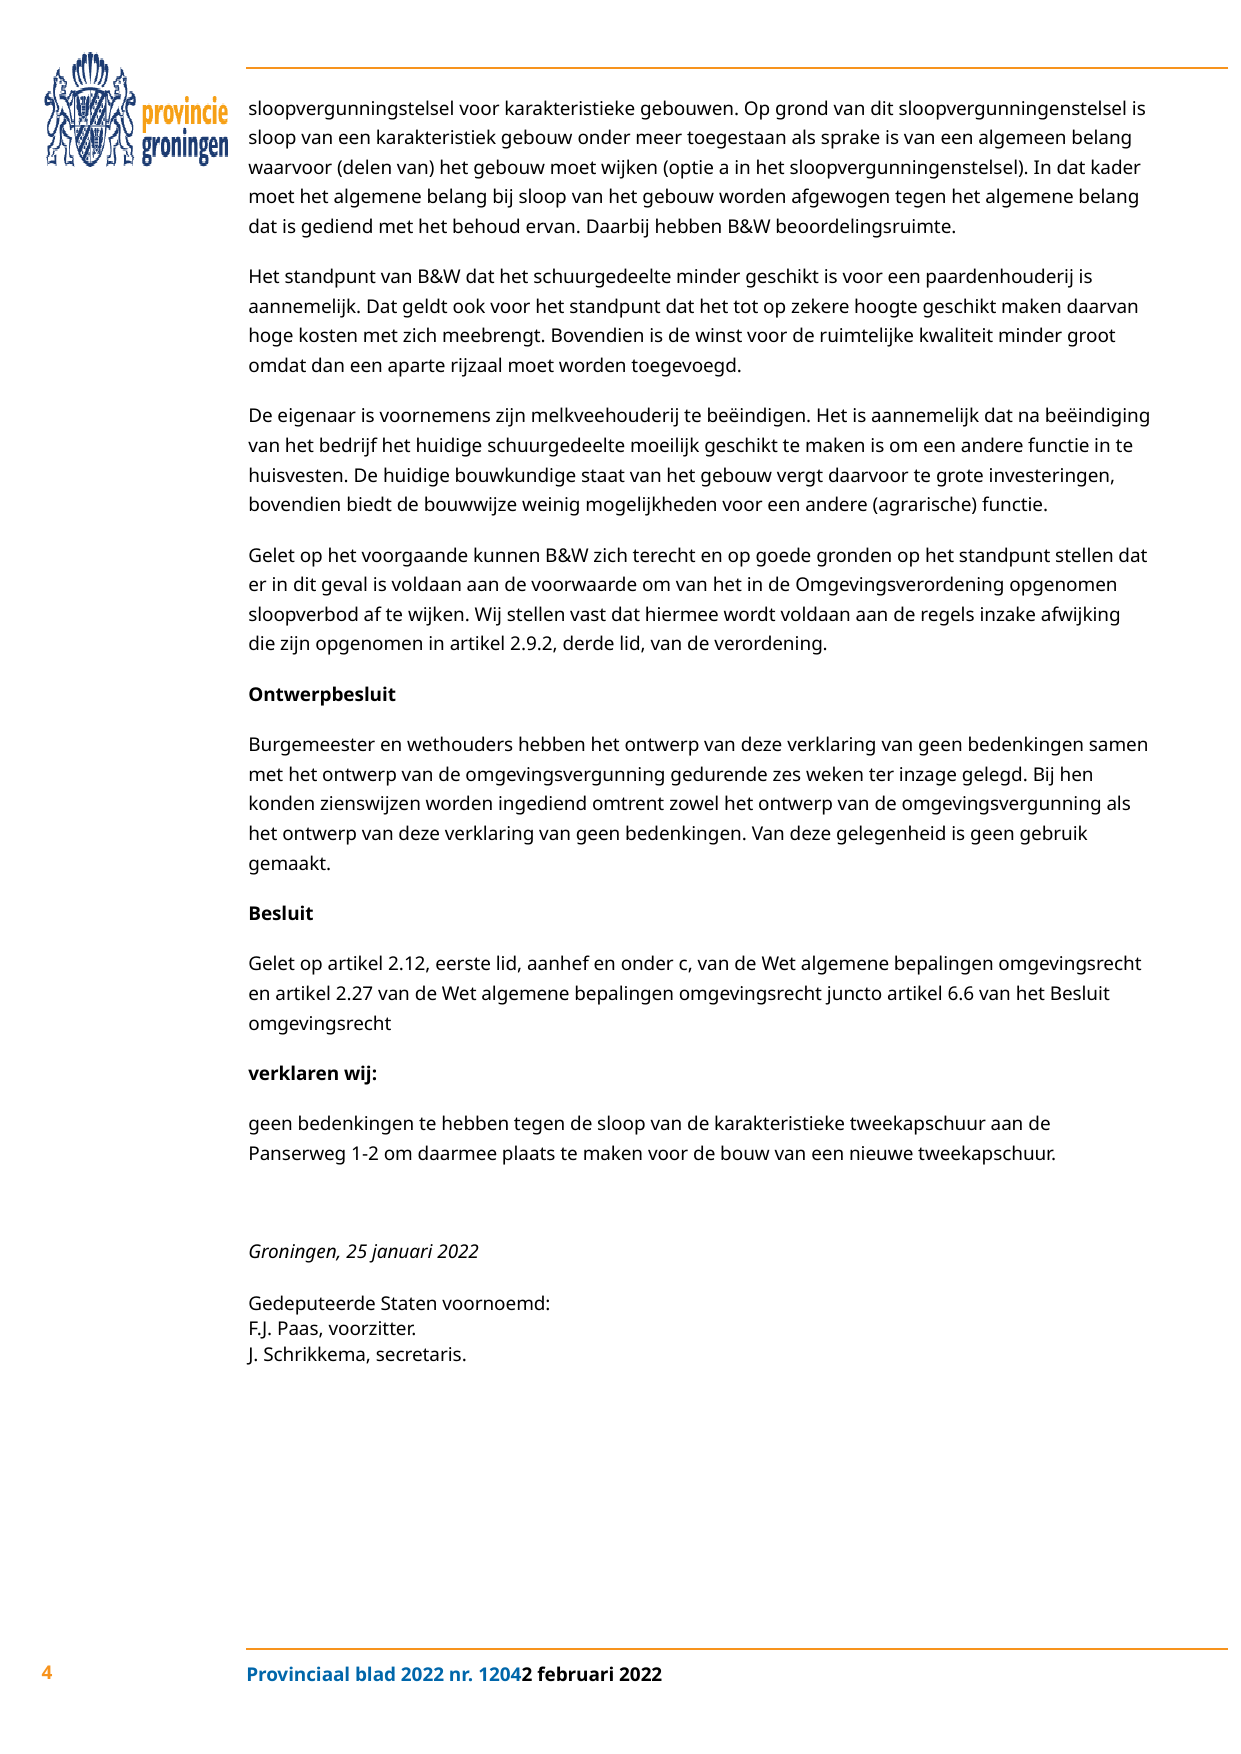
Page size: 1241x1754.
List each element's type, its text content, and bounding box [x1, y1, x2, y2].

text Het standpunt van B&W dat het schuurgedeelte minder geschikt is voor een paardenhouderij is aannemelijk. Dat geldt ook voor het standpunt dat het tot op zekere hoogte geschikt maken daarvan hoge kosten met zich meebrengt. Bovendien is de winst voor de ruimtelijke kwaliteit minder groot omdat dan een aparte rijzaal moet worden toegevoegd. [248, 263, 1152, 378]
text geen bedenkingen te hebben tegen de sloop van de karakteristieke tweekapschuur aan de Panserweg 1-2 om daarmee plaats te maken voor de bouw van een nieuwe tweekapschuur. [248, 1111, 1152, 1166]
text Gelet op het voorgaande kunnen B&W zich terecht en op goede gronden op het standpunt stellen dat er in dit geval is voldaan aan de voorwaarde om van het in de Omgevingsverordening opgenomen sloopverbod af te wijken. Wij stellen vast dat hiermee wordt voldaan aan de regels inzake afwijking die zijn opgenomen in artikel 2.9.2, derde lid, van de verordening. [248, 542, 1152, 656]
text De eigenaar is voornemens zijn melkveehouderij te beëindigen. Het is aannemelijk dat na beëindiging van het bedrijf het huidige schuurgedeelte moeilijk geschikt te maken is om een andere functie in te huisvesten. De huidige bouwkundige staat van het gebouw vergt daarvoor te grote investeringen, bovendien biedt de bouwwijze weinig mogelijkheden voor een andere (agrarische) functie. [248, 403, 1152, 517]
text J. Schrikkema, secretaris. [248, 1341, 1152, 1367]
text Gelet op artikel 2.12, eerste lid, aanhef en onder c, van de Wet algemene bepalingen omgevingsrecht en artikel 2.27 van de Wet algemene bepalingen omgevingsrecht juncto artikel 6.6 van het Besluit omgevingsrecht [248, 951, 1152, 1036]
text Gedeputeerde Staten voornoemd: [248, 1290, 1152, 1316]
text Ontwerpbesluit [248, 681, 1152, 707]
text Groningen, 25 januari 2022 [248, 1238, 1152, 1264]
text verklaren wij: [248, 1060, 1152, 1086]
picture [41, 47, 231, 172]
text Burgemeester en wethouders hebben het ontwerp van deze verklaring van geen bedenkingen samen met het ontwerp van de omgevingsvergunning gedurende zes weken ter inzage gelegd. Bij hen konden zienswijzen worden ingediend omtrent zowel het ontwerp van de omgevingsvergunning als het ontwerp van deze verklaring van geen bedenkingen. Van deze gelegenheid is geen gebruik gemaakt. [248, 731, 1152, 876]
text Besluit [248, 900, 1152, 926]
text sloopvergunningstelsel voor karakteristieke gebouwen. Op grond van dit sloopvergunningenstelsel is sloop van een karakteristiek gebouw onder meer toegestaan als sprake is van een algemeen belang waarvoor (delen van) het gebouw moet wijken (optie a in het sloopvergunningenstelsel). In dat kader moet het algemene belang bij sloop van het gebouw worden afgewogen tegen het algemene belang dat is gediend met het behoud ervan. Daarbij hebben B&W beoordelingsruimte. [248, 95, 1152, 239]
text F.J. Paas, voorzitter. [248, 1316, 1152, 1341]
